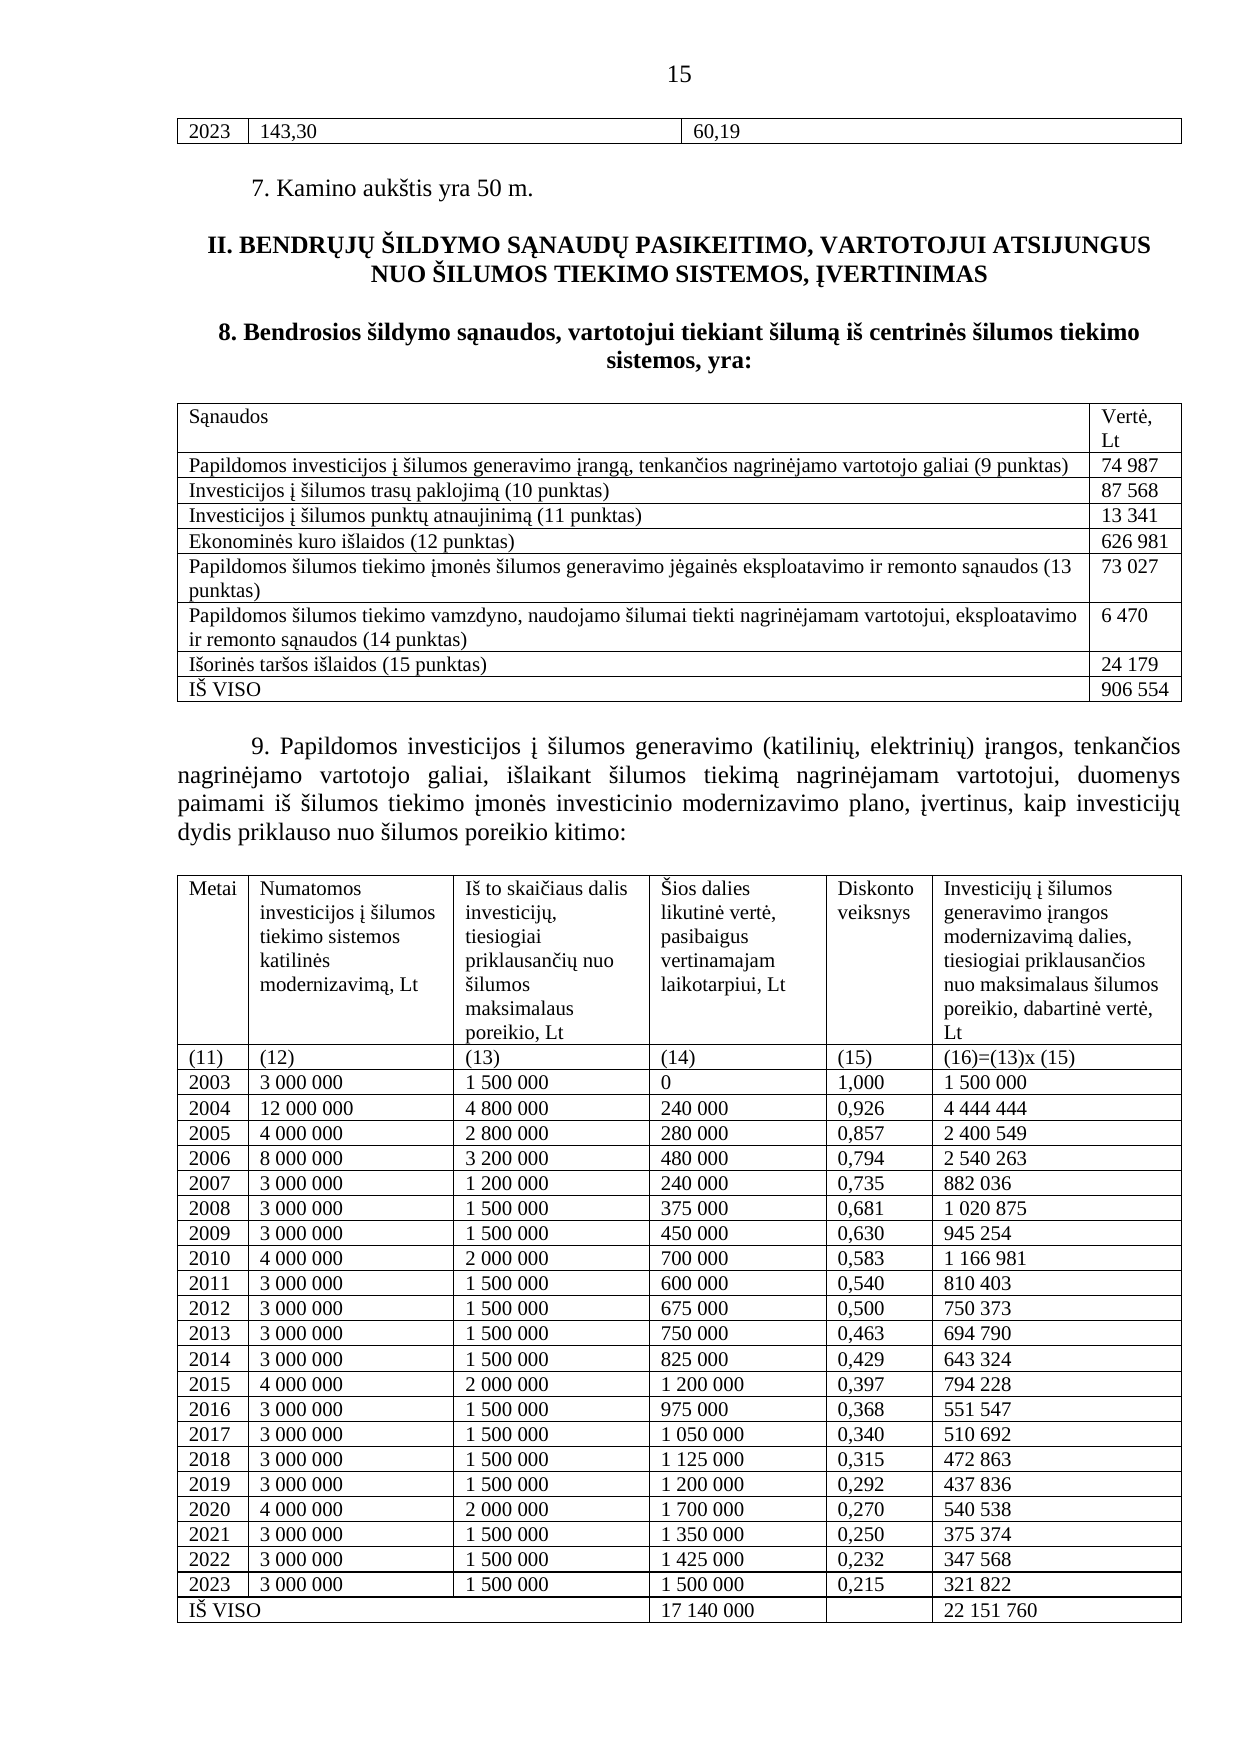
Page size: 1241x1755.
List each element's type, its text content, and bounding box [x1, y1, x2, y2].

table_cell 6 470 [1090, 603, 1181, 651]
table_cell (14) [650, 1045, 826, 1069]
table_header Vertė, Lt [1090, 404, 1181, 452]
table_cell 750 000 [650, 1321, 826, 1345]
table_cell 2012 [178, 1296, 248, 1320]
table_cell 626 981 [1090, 529, 1181, 553]
table_cell 240 000 [650, 1095, 826, 1119]
table_cell 0,540 [827, 1271, 932, 1295]
table_cell 643 324 [933, 1346, 1181, 1371]
table_cell (16)=(13)x (15) [933, 1045, 1181, 1069]
table_cell 810 403 [933, 1271, 1181, 1295]
table_cell 1 425 000 [650, 1547, 826, 1571]
table_header Metai [178, 876, 248, 1044]
table_cell 4 000 000 [249, 1372, 453, 1396]
table_cell 1 500 000 [454, 1397, 649, 1421]
table_cell 347 568 [933, 1547, 1181, 1571]
table_cell 2023 [178, 119, 248, 143]
table_cell 1 125 000 [650, 1447, 826, 1471]
table_cell 2 540 263 [933, 1146, 1181, 1170]
table_cell 375 000 [650, 1196, 826, 1220]
table_header Sąnaudos [178, 404, 1089, 452]
table_cell 12 000 000 [249, 1095, 453, 1119]
table_cell Ekonominės kuro išlaidos (12 punktas) [178, 529, 1089, 553]
table_cell 13 341 [1090, 504, 1181, 527]
table_header Šios dalies likutinė vertė, pasibaigus vertinamajam laikotarpiui, Lt [650, 876, 826, 1044]
table_header Diskonto veiksnys [827, 876, 932, 1044]
table_cell 60,19 [682, 119, 1181, 143]
table_cell (12) [249, 1045, 453, 1069]
table_cell 73 027 [1090, 554, 1181, 602]
table_cell 2021 [178, 1522, 248, 1546]
table_cell 280 000 [650, 1121, 826, 1144]
table_cell 1 500 000 [454, 1422, 649, 1446]
table_cell 1 200 000 [650, 1372, 826, 1396]
table_cell 0,429 [827, 1346, 932, 1371]
table_cell 2022 [178, 1547, 248, 1571]
table_cell 0,794 [827, 1146, 932, 1170]
table_cell 750 373 [933, 1296, 1181, 1320]
table_cell 450 000 [650, 1221, 826, 1245]
table_cell 2 800 000 [454, 1121, 649, 1144]
table_cell 3 000 000 [249, 1070, 453, 1094]
table_cell 1 500 000 [933, 1070, 1181, 1094]
table_cell 882 036 [933, 1171, 1181, 1195]
table_cell 2 000 000 [454, 1497, 649, 1521]
table_cell 0,270 [827, 1497, 932, 1521]
table_cell 945 254 [933, 1221, 1181, 1245]
table_cell 3 000 000 [249, 1397, 453, 1421]
table_cell 3 000 000 [249, 1171, 453, 1195]
table_cell 4 000 000 [249, 1246, 453, 1270]
table_cell 22 151 760 [933, 1598, 1181, 1622]
table_cell 510 692 [933, 1422, 1181, 1446]
table_cell 975 000 [650, 1397, 826, 1421]
table_cell 2013 [178, 1321, 248, 1345]
table_cell 1 700 000 [650, 1497, 826, 1521]
table_cell 906 554 [1090, 677, 1181, 701]
table_header Numatomos investicijos į šilumos tiekimo sistemos katilinės modernizavimą, Lt [249, 876, 453, 1044]
table_cell 0,463 [827, 1321, 932, 1345]
table_cell Investicijos į šilumos punktų atnaujinimą (11 punktas) [178, 504, 1089, 527]
text II. BENDRŲJŲ ŠILDYMO SĄNAUDŲ PASIKEITIMO, VARTOTOJUI ATSIJUNGUS NUO ŠILUMOS TIEKIMO SISTEMOS, ĮVERTINIMAS [177, 231, 1181, 288]
text 9. Papildomos investicijos į šilumos generavimo (katilinių, elektrinių) įrangos, tenkančios nagrinėjamo vartotojo galiai, išlaikant šilumos tiekimą nagrinėjamam vartotojui, duomenys paimami iš šilumos tiekimo įmonės investicinio modernizavimo plano, įvertinus, kaip investicijų dydis priklauso nuo šilumos poreikio kitimo: [177, 731, 1181, 846]
table_cell 3 200 000 [454, 1146, 649, 1170]
table_cell 1 166 981 [933, 1246, 1181, 1270]
table_cell 1 020 875 [933, 1196, 1181, 1220]
table_cell 540 538 [933, 1497, 1181, 1521]
table_cell 0,292 [827, 1472, 932, 1496]
table_header Iš to skaičiaus dalis investicijų, tiesiogiai priklausančių nuo šilumos maksimalaus poreikio, Lt [454, 876, 649, 1044]
table_cell 0,630 [827, 1221, 932, 1245]
table_cell 2006 [178, 1146, 248, 1170]
table_cell 2015 [178, 1372, 248, 1396]
table_cell 3 000 000 [249, 1271, 453, 1295]
table_cell 3 000 000 [249, 1321, 453, 1345]
table_cell 87 568 [1090, 478, 1181, 502]
table_cell 143,30 [249, 119, 681, 143]
table_cell 1 500 000 [650, 1573, 826, 1596]
table_cell 375 374 [933, 1522, 1181, 1546]
table_cell 74 987 [1090, 453, 1181, 477]
table_cell 17 140 000 [650, 1598, 826, 1622]
table_cell 1 500 000 [454, 1573, 649, 1596]
table_cell 0,232 [827, 1547, 932, 1571]
table_cell 2010 [178, 1246, 248, 1270]
table_cell 437 836 [933, 1472, 1181, 1496]
table_cell 2008 [178, 1196, 248, 1220]
table_cell 3 000 000 [249, 1447, 453, 1471]
table_cell Investicijos į šilumos trasų paklojimą (10 punktas) [178, 478, 1089, 502]
table_cell 1 500 000 [454, 1447, 649, 1471]
table_cell [827, 1598, 932, 1622]
table_cell (13) [454, 1045, 649, 1069]
table_cell (11) [178, 1045, 248, 1069]
table_cell 1 500 000 [454, 1221, 649, 1245]
table_cell 0,397 [827, 1372, 932, 1396]
table_cell 0,315 [827, 1447, 932, 1471]
table_cell Papildomos šilumos tiekimo įmonės šilumos generavimo jėgainės eksploatavimo ir remonto sąnaudos (13 punktas) [178, 554, 1089, 602]
table_cell Papildomos investicijos į šilumos generavimo įrangą, tenkančios nagrinėjamo vartotojo galiai (9 punktas) [178, 453, 1089, 477]
text 8. Bendrosios šildymo sąnaudos, vartotojui tiekiant šilumą iš centrinės šilumos tiekimo sistemos, yra: [177, 317, 1181, 374]
table_cell 4 800 000 [454, 1095, 649, 1119]
table_cell 1 500 000 [454, 1346, 649, 1371]
table_cell 1 500 000 [454, 1522, 649, 1546]
table_cell 1 200 000 [454, 1171, 649, 1195]
table_cell 2019 [178, 1472, 248, 1496]
table_cell 3 000 000 [249, 1422, 453, 1446]
table_cell 0 [650, 1070, 826, 1094]
table_cell 472 863 [933, 1447, 1181, 1471]
table_cell 321 822 [933, 1573, 1181, 1596]
table_cell (15) [827, 1045, 932, 1069]
table_cell 2007 [178, 1171, 248, 1195]
table_cell 480 000 [650, 1146, 826, 1170]
table_cell 1 200 000 [650, 1472, 826, 1496]
table_cell 240 000 [650, 1171, 826, 1195]
table_cell 2 000 000 [454, 1372, 649, 1396]
table_cell 3 000 000 [249, 1522, 453, 1546]
table_cell 0,250 [827, 1522, 932, 1546]
table_cell 0,215 [827, 1573, 932, 1596]
table_cell 3 000 000 [249, 1221, 453, 1245]
table_cell 2011 [178, 1271, 248, 1295]
table_cell 0,735 [827, 1171, 932, 1195]
table_cell 3 000 000 [249, 1196, 453, 1220]
table_cell 2 400 549 [933, 1121, 1181, 1144]
table_cell 1 500 000 [454, 1321, 649, 1345]
table_cell 1 500 000 [454, 1196, 649, 1220]
table_cell 1 500 000 [454, 1296, 649, 1320]
table_cell 3 000 000 [249, 1547, 453, 1571]
table_cell Papildomos šilumos tiekimo vamzdyno, naudojamo šilumai tiekti nagrinėjamam vartotojui, eksploatavimo ir remonto sąnaudos (14 punktas) [178, 603, 1089, 651]
table_cell 0,681 [827, 1196, 932, 1220]
table_cell 794 228 [933, 1372, 1181, 1396]
table_cell 0,368 [827, 1397, 932, 1421]
table_cell 2003 [178, 1070, 248, 1094]
table_cell Išorinės taršos išlaidos (15 punktas) [178, 652, 1089, 676]
table_cell 0,926 [827, 1095, 932, 1119]
table_cell 2018 [178, 1447, 248, 1471]
table_cell 0,857 [827, 1121, 932, 1144]
table_cell 3 000 000 [249, 1573, 453, 1596]
table_cell 2 000 000 [454, 1246, 649, 1270]
table_cell 2004 [178, 1095, 248, 1119]
table_cell 0,340 [827, 1422, 932, 1446]
table_cell 4 000 000 [249, 1497, 453, 1521]
table_cell 2014 [178, 1346, 248, 1371]
table_cell 3 000 000 [249, 1346, 453, 1371]
table_cell 1 050 000 [650, 1422, 826, 1446]
table_cell IŠ VISO [178, 1598, 649, 1622]
table_cell 675 000 [650, 1296, 826, 1320]
table_cell 4 444 444 [933, 1095, 1181, 1119]
table_cell 1 500 000 [454, 1547, 649, 1571]
table_cell 2017 [178, 1422, 248, 1446]
table_cell 3 000 000 [249, 1472, 453, 1496]
table_cell 8 000 000 [249, 1146, 453, 1170]
table_cell 1 500 000 [454, 1070, 649, 1094]
table_cell 551 547 [933, 1397, 1181, 1421]
table_cell 1 350 000 [650, 1522, 826, 1546]
table_cell IŠ VISO [178, 677, 1089, 701]
table_cell 600 000 [650, 1271, 826, 1295]
table_cell 24 179 [1090, 652, 1181, 676]
table_cell 700 000 [650, 1246, 826, 1270]
table_cell 2023 [178, 1573, 248, 1596]
table_cell 2005 [178, 1121, 248, 1144]
table_cell 2009 [178, 1221, 248, 1245]
table_cell 4 000 000 [249, 1121, 453, 1144]
table_cell 694 790 [933, 1321, 1181, 1345]
table_header Investicijų į šilumos generavimo įrangos modernizavimą dalies, tiesiogiai priklausančios nuo maksimalaus šilumos poreikio, dabartinė vertė, Lt [933, 876, 1181, 1044]
text 7. Kamino aukštis yra 50 m. [177, 173, 1181, 202]
table_cell 1 500 000 [454, 1271, 649, 1295]
table_cell 825 000 [650, 1346, 826, 1371]
table_cell 0,500 [827, 1296, 932, 1320]
table_cell 0,583 [827, 1246, 932, 1270]
table_cell 3 000 000 [249, 1296, 453, 1320]
table_cell 2020 [178, 1497, 248, 1521]
table_cell 2016 [178, 1397, 248, 1421]
table_cell 1 500 000 [454, 1472, 649, 1496]
table_cell 1,000 [827, 1070, 932, 1094]
